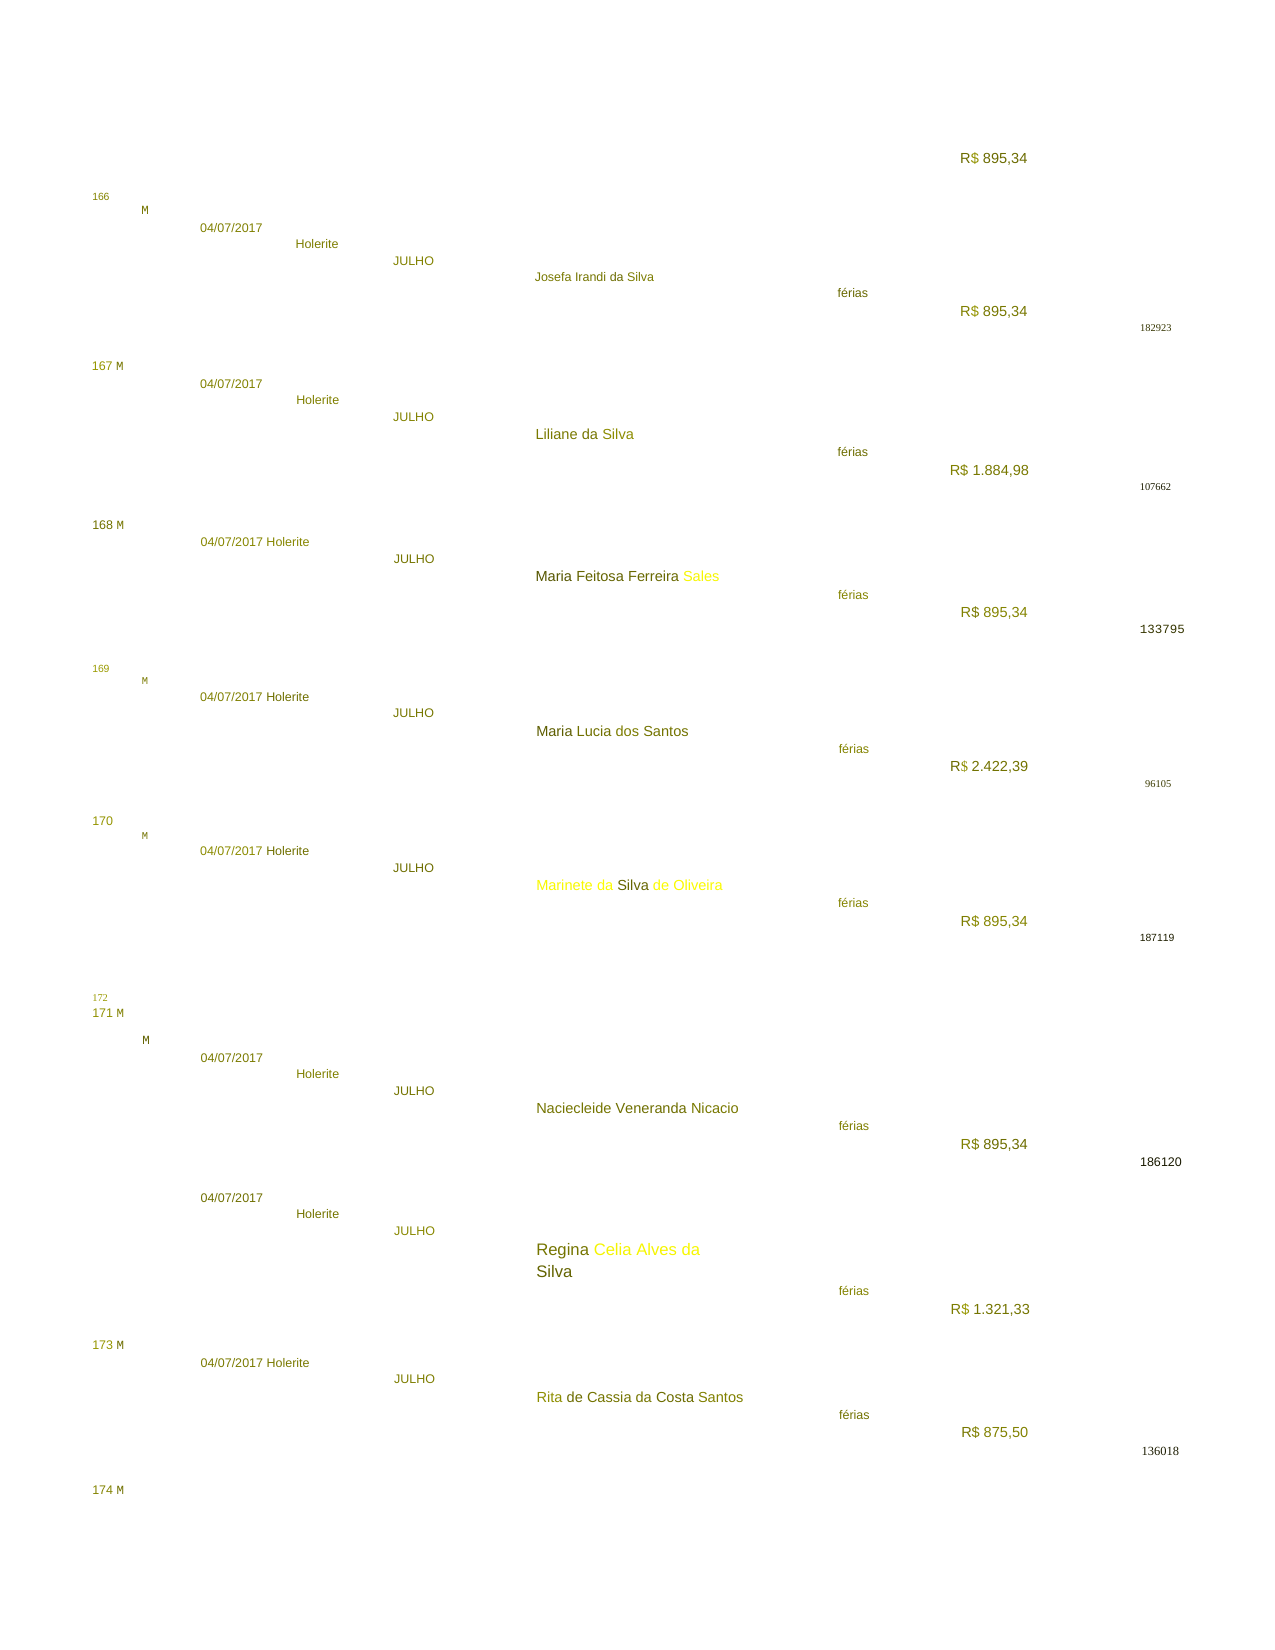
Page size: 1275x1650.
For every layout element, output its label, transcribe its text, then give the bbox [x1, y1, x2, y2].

text 187119 [1139, 932, 1214, 944]
text 04/07/2017 [200, 376, 301, 391]
text 04/07/2017 [200, 1191, 301, 1205]
text 04/07/2017 Holerite [200, 689, 375, 704]
text Marinete da Silva de Oliveira [536, 877, 735, 894]
text JULHO [393, 860, 469, 875]
text Regina Celia Alves da Silva [536, 1240, 728, 1281]
text 04/07/2017 [200, 1050, 301, 1065]
text JULHO [393, 706, 468, 720]
text R$ 895,34 [960, 604, 1056, 621]
text férias [837, 445, 906, 459]
text JULHO [394, 1223, 468, 1238]
text R$ 895,34 [960, 150, 1055, 167]
text 170 [92, 814, 148, 828]
text R$ 895,34 [960, 302, 1055, 319]
text férias [838, 742, 906, 756]
text Naciecleide Veneranda Nicacio [536, 1100, 749, 1116]
text Maria Feitosa Ferreira Sales [535, 568, 733, 585]
text 107662 [1139, 481, 1214, 493]
text JULHO [394, 1372, 468, 1386]
text férias [838, 587, 906, 602]
text 96105 [1145, 777, 1213, 789]
text 171 M [92, 1005, 188, 1021]
text férias [838, 896, 906, 911]
text 174 M [92, 1482, 189, 1498]
text Rita de Cassia da Costa Santos [536, 1388, 753, 1405]
text Holerite [296, 393, 376, 407]
text férias [837, 286, 905, 300]
text R$ 875,50 [961, 1424, 1056, 1441]
text 186120 [1140, 1155, 1213, 1169]
text Holerite [295, 237, 374, 251]
text 168 M [92, 517, 187, 533]
text R$ 895,34 [960, 1135, 1056, 1152]
text 182923 [1140, 322, 1213, 334]
text 04/07/2017 Holerite [200, 535, 376, 549]
text 04/07/2017 Holerite [200, 844, 376, 858]
text R$ 1.884,98 [949, 461, 1054, 478]
text Holerite [296, 1207, 376, 1221]
text R$ 2.422,39 [950, 758, 1055, 775]
text Liliane da Silva [535, 426, 657, 442]
text 169 [92, 662, 148, 674]
text férias [838, 1119, 905, 1133]
text 172 [92, 992, 149, 1003]
text 133795 [1139, 623, 1213, 637]
text M [141, 204, 188, 218]
text 173 M [92, 1338, 188, 1353]
text 136018 [1141, 1443, 1213, 1458]
text 167 M [92, 358, 188, 374]
text 04/07/2017 [200, 220, 301, 234]
text 166 [92, 190, 148, 202]
text 04/07/2017 Holerite [200, 1355, 376, 1370]
text M [142, 1034, 188, 1048]
text JULHO [393, 1083, 468, 1098]
text M [142, 676, 187, 688]
text Holerite [296, 1067, 376, 1081]
text Maria Lucia dos Santos [536, 722, 704, 739]
text JULHO [393, 253, 468, 267]
text R$ 1.321,33 [950, 1300, 1056, 1317]
text férias [838, 1284, 906, 1298]
text M [142, 831, 187, 842]
text JULHO [393, 409, 468, 423]
text Josefa Irandi da Silva [534, 269, 693, 284]
text férias [839, 1408, 906, 1422]
text JULHO [393, 552, 468, 566]
text R$ 895,34 [960, 913, 1055, 929]
